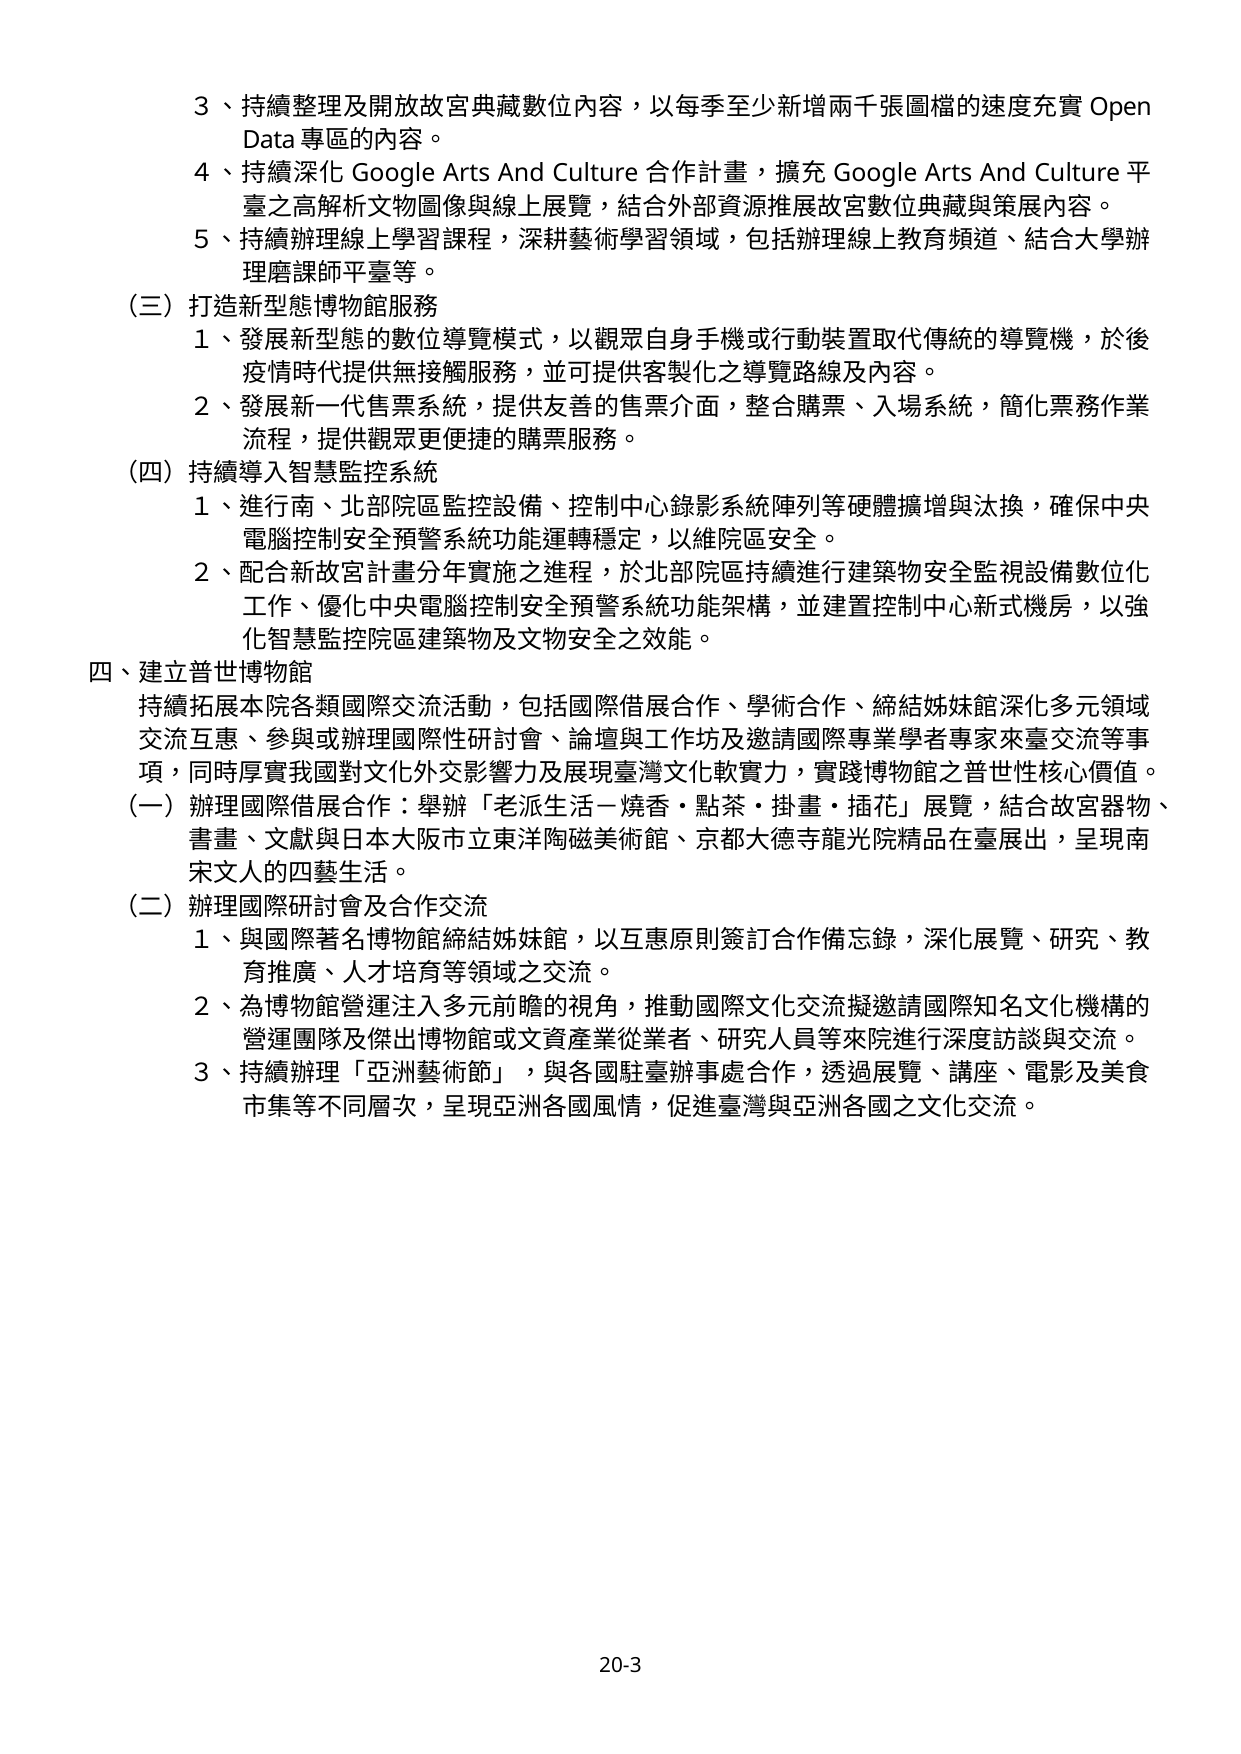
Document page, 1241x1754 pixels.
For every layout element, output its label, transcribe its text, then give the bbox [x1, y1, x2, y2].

text ２、發展新一代售票系統，提供友善的售票介面，整合購票、入場系統，簡化票務作業流程，提供觀眾更便捷的購票服務。 [189, 388, 1152, 455]
text 四、建立普世博物館 [88, 655, 1152, 688]
text ３、持續辦理「亞洲藝術節」，與各國駐臺辦事處合作，透過展覽、講座、電影及美食市集等不同層次，呈現亞洲各國風情，促進臺灣與亞洲各國之文化交流。 [189, 1055, 1152, 1122]
text １、與國際著名博物館締結姊妹館，以互惠原則簽訂合作備忘錄，深化展覽、研究、教育推廣、人才培育等領域之交流。 [189, 922, 1152, 988]
text １、發展新型態的數位導覽模式，以觀眾自身手機或行動裝置取代傳統的導覽機，於後疫情時代提供無接觸服務，並可提供客製化之導覽路線及內容。 [189, 322, 1152, 388]
text 持續拓展本院各類國際交流活動，包括國際借展合作、學術合作、締結姊妹館深化多元領域交流互惠、參與或辦理國際性研討會、論壇與工作坊及邀請國際專業學者專家來臺交流等事項，同時厚實我國對文化外交影響力及展現臺灣文化軟實力，實踐博物館之普世性核心價值。 [138, 688, 1152, 788]
text （四）持續導入智慧監控系統 [113, 455, 1152, 488]
text （一）辦理國際借展合作：舉辦「老派生活－燒香‧點茶‧掛畫‧插花」展覽，結合故宮器物、書畫、文獻與日本大阪市立東洋陶磁美術館、京都大德寺龍光院精品在臺展出，呈現南宋文人的四藝生活。 [113, 788, 1152, 888]
text ２、配合新故宮計畫分年實施之進程，於北部院區持續進行建築物安全監視設備數位化工作、優化中央電腦控制安全預警系統功能架構，並建置控制中心新式機房，以強化智慧監控院區建築物及文物安全之效能。 [189, 555, 1152, 655]
text ３、持續整理及開放故宮典藏數位內容，以每季至少新增兩千張圖檔的速度充實Open Data專區的內容。 [189, 88, 1152, 155]
text ２、為博物館營運注入多元前瞻的視角，推動國際文化交流擬邀請國際知名文化機構的營運團隊及傑出博物館或文資產業從業者、研究人員等來院進行深度訪談與交流。 [189, 988, 1152, 1055]
text （二）辦理國際研討會及合作交流 [113, 888, 1152, 922]
text （三）打造新型態博物館服務 [113, 288, 1152, 322]
text １、進行南、北部院區監控設備、控制中心錄影系統陣列等硬體擴增與汰換，確保中央電腦控制安全預警系統功能運轉穩定，以維院區安全。 [189, 488, 1152, 555]
text ５、持續辦理線上學習課程，深耕藝術學習領域，包括辦理線上教育頻道、結合大學辦理磨課師平臺等。 [189, 222, 1152, 288]
text ４、持續深化Google Arts And Culture合作計畫，擴充Google Arts And Culture平臺之高解析文物圖像與線上展覽，結合外部資源推展故宮數位典藏與策展內容。 [189, 155, 1152, 222]
